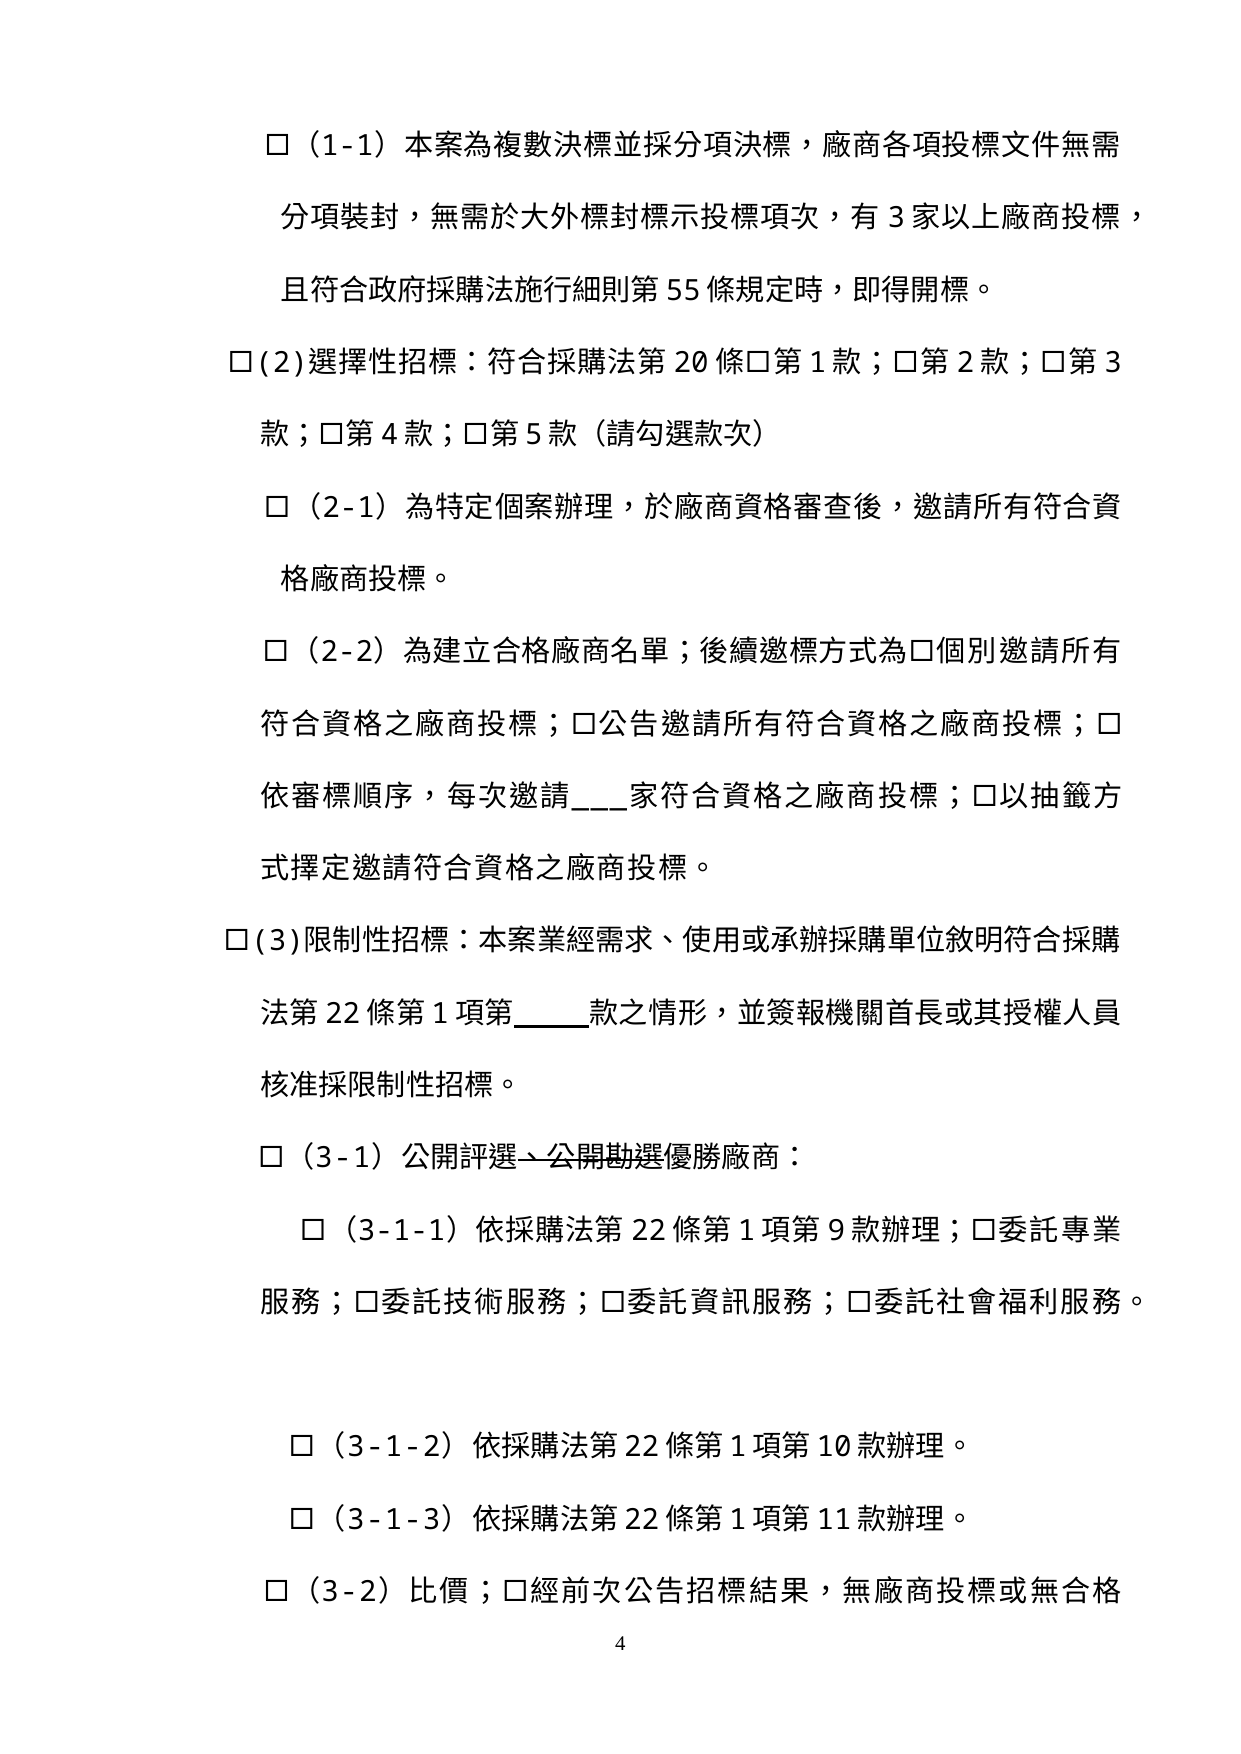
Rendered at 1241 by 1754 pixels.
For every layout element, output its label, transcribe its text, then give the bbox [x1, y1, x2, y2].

text （3-1-1）依採購法第22條第1項第9款辦理；委託專業服務；委託技術服務；委託資訊服務；委託社會福利服務。 [118, 1190, 1122, 1407]
text （2-1）為特定個案辦理，於廠商資格審查後，邀請所有符合資格廠商投標。 [118, 467, 1122, 612]
text (3)限制性招標：本案業經需求、使用或承辦採購單位敘明符合採購法第22條第1項第 款之情形，並簽報機關首長或其授權人員核准採限制性招標。 [118, 901, 1122, 1118]
text （3-1）公開評選、公開勘選優勝廠商： [118, 1118, 1122, 1190]
text （3-2）比價；經前次公告招標結果，無廠商投標或無合格 [118, 1552, 1122, 1624]
text （3-1-2）依採購法第22條第1項第10款辦理。 [118, 1407, 1122, 1479]
text （2-2）為建立合格廠商名單；後續邀標方式為個別邀請所有符合資格之廠商投標；公告邀請所有符合資格之廠商投標；依審標順序，每次邀請___家符合資格之廠商投標；以抽籤方式擇定邀請符合資格之廠商投標。 [118, 612, 1122, 901]
text （1-1）本案為複數決標並採分項決標，廠商各項投標文件無需分項裝封，無需於大外標封標示投標項次，有3家以上廠商投標，且符合政府採購法施行細則第55條規定時，即得開標。 [118, 106, 1122, 323]
text （3-1-3）依採購法第22條第1項第11款辦理。 [118, 1479, 1122, 1552]
text (2)選擇性招標：符合採購法第20條第1款；第2款；第3款；第4款；第5款（請勾選款次） [118, 323, 1122, 467]
